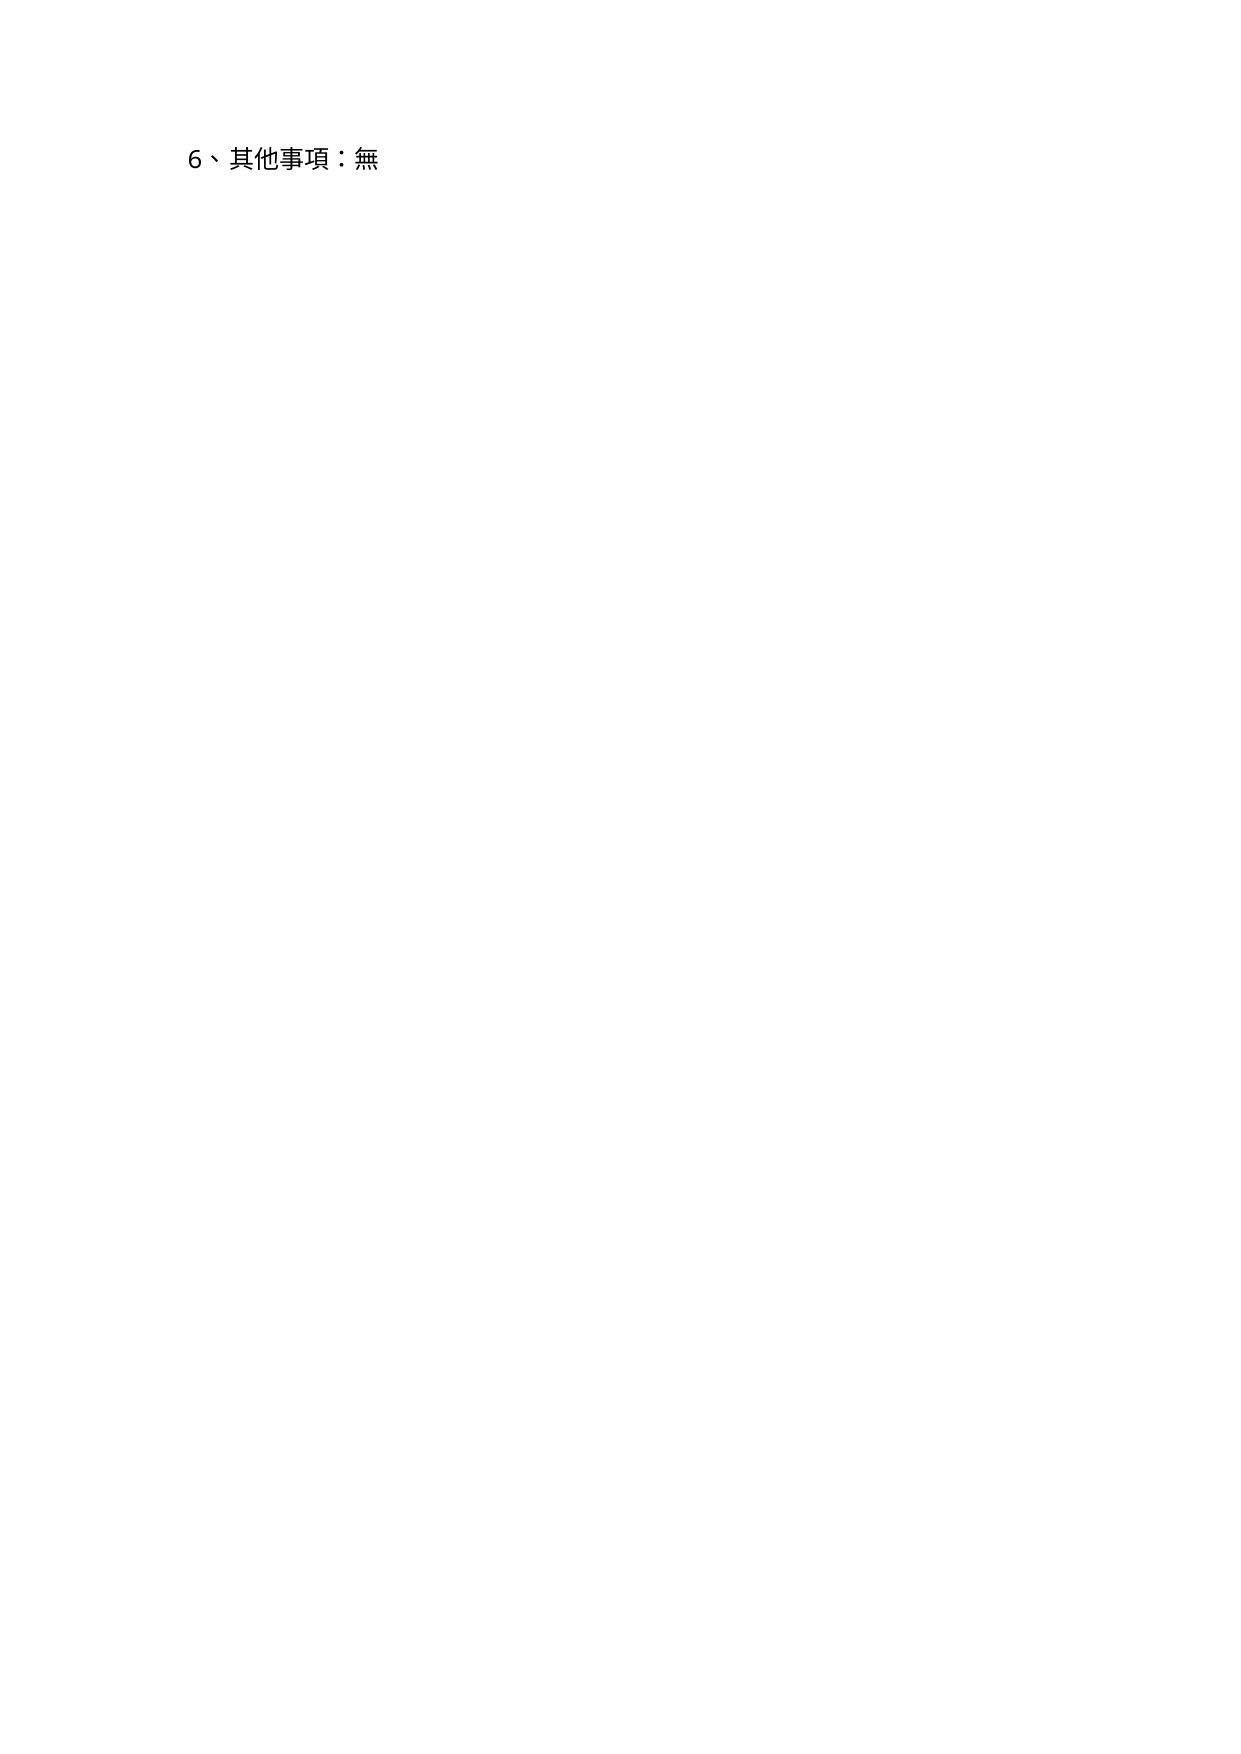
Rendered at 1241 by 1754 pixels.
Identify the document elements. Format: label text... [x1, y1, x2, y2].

list 其他事項：無 [187, 116, 1087, 179]
